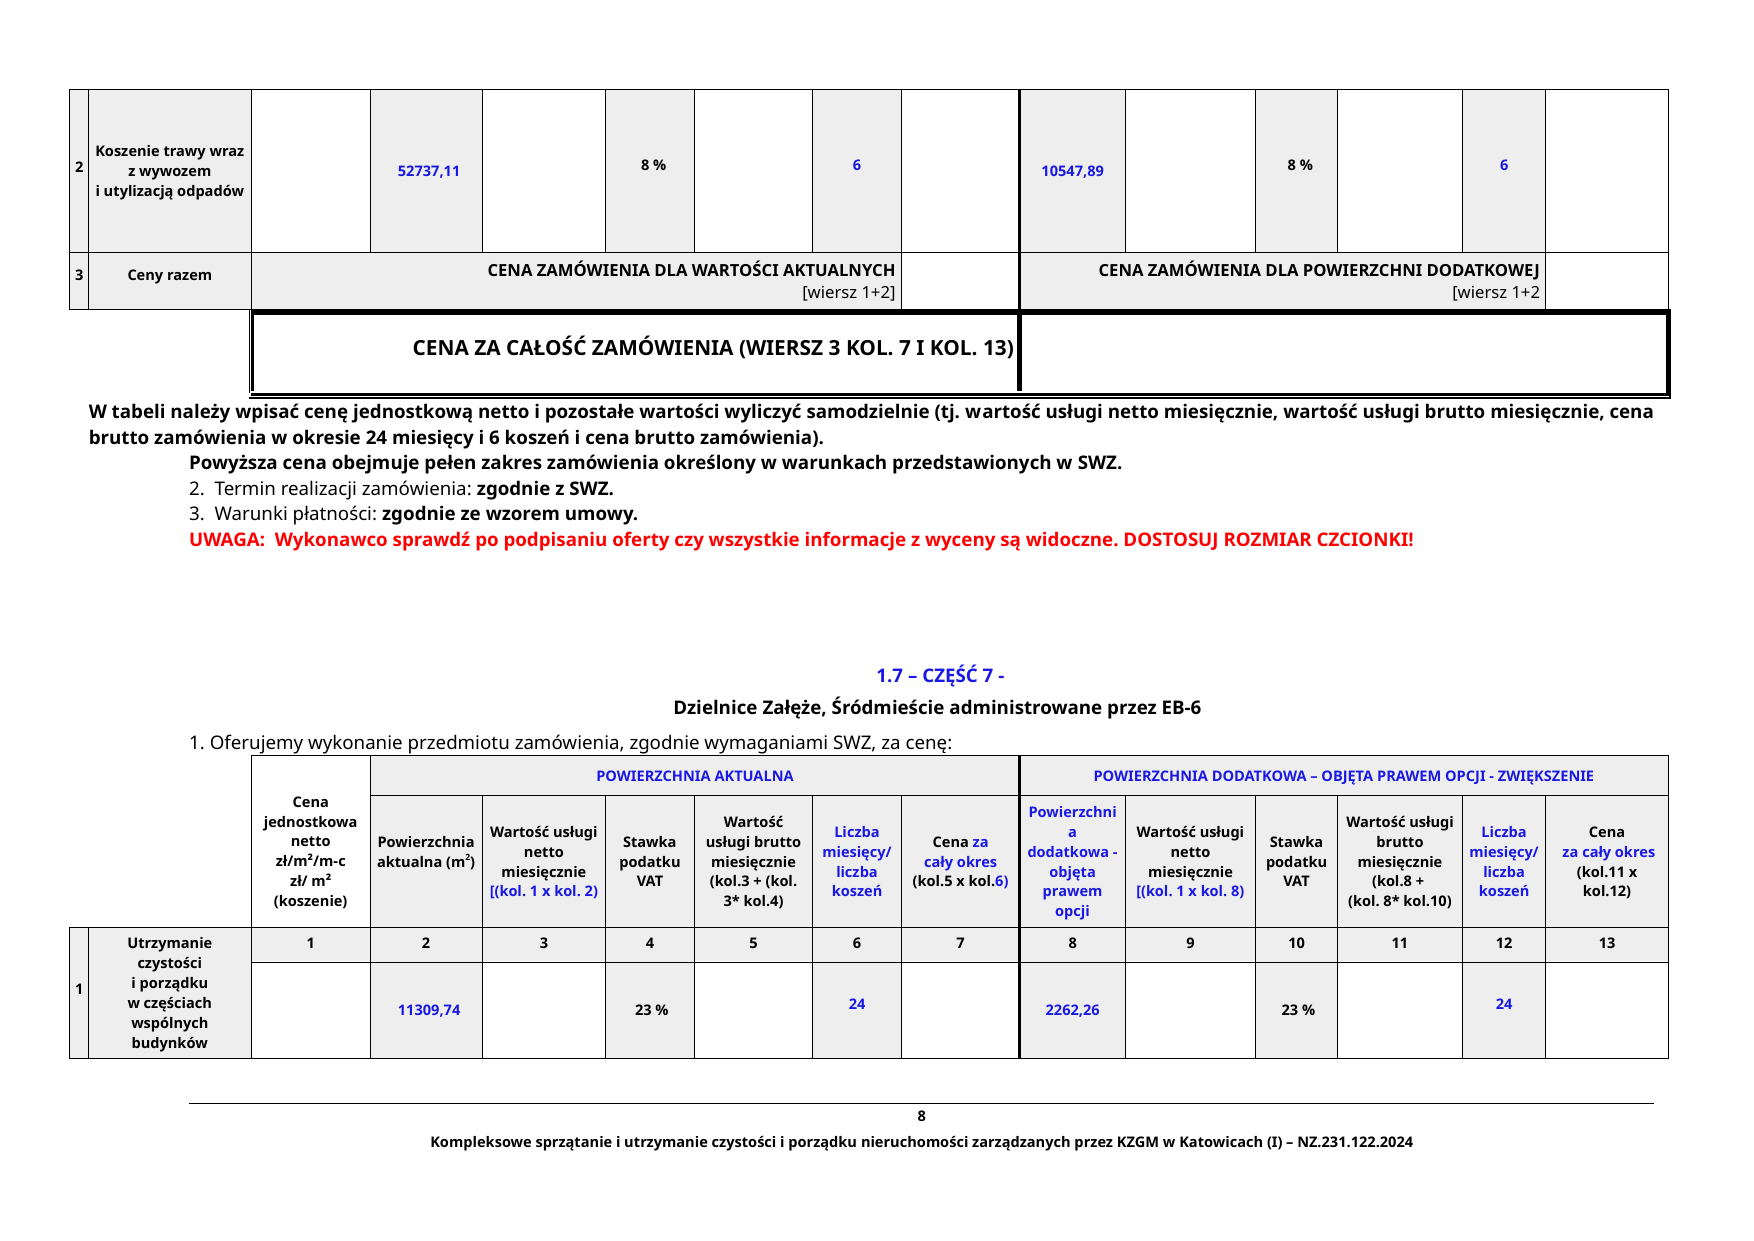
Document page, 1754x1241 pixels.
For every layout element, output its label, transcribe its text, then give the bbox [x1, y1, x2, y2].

table_cell 2 [70, 90, 88, 252]
table_cell 1 [252, 928, 370, 961]
table_cell 3 [70, 253, 88, 309]
text 3. Warunki płatności: zgodnie ze wzorem umowy. [189, 501, 1654, 526]
table_cell [1546, 963, 1668, 1058]
table_cell 1 [70, 928, 88, 1058]
table_cell 5 [695, 928, 812, 961]
text 2. Termin realizacji zamówienia: zgodnie z SWZ. [189, 475, 1654, 501]
table_cell 4 [606, 928, 694, 961]
table_cell Wartość usługi brutto miesięcznie (kol.3 + (kol. 3* kol.4) [695, 796, 812, 927]
table_cell 10 [1256, 928, 1337, 961]
table_cell Koszenie trawy wraz z wywozem i utylizacją odpadów [89, 90, 251, 252]
table_cell [69, 795, 251, 927]
table_cell 6 [813, 90, 901, 252]
table_cell Liczba miesięcy/ liczba koszeń [813, 796, 901, 927]
table_cell 2 [371, 928, 482, 961]
table_header POWIERZCHNIA AKTUALNA [371, 756, 1018, 795]
table_cell Liczba miesięcy/ liczba koszeń [1463, 796, 1545, 927]
table_cell [1546, 253, 1668, 309]
table_cell 9 [1126, 928, 1255, 961]
table_cell 52737,11 [371, 90, 482, 252]
table_cell [252, 90, 370, 252]
table_cell 3 [483, 928, 605, 961]
table_cell 11309,74 [371, 963, 482, 1058]
table_cell Stawka podatku VAT [1256, 796, 1337, 927]
table_cell 12 [1463, 928, 1545, 961]
table_cell 24 [1463, 963, 1545, 1058]
table_cell 23 % [1256, 963, 1337, 1058]
table_cell [695, 90, 812, 252]
table_cell [902, 963, 1018, 1058]
table_cell 13 [1546, 928, 1668, 961]
table_cell Powierzchnia dodatkowa - objęta prawem opcji [1021, 796, 1125, 927]
table_cell CENA ZAMÓWIENIA DLA POWIERZCHNI DODATKOWEJ [wiersz 1+2 [1021, 253, 1545, 309]
table_cell Wartość usługi brutto miesięcznie (kol.8 + (kol. 8* kol.10) [1338, 796, 1462, 927]
table_cell [1546, 90, 1668, 252]
table_cell Ceny razem [89, 253, 251, 309]
table_cell [902, 90, 1018, 252]
text Dzielnice Załęże, Śródmieście administrowane przez EB-6 [220, 694, 1654, 720]
table_cell [69, 310, 249, 393]
table_cell CENA ZAMÓWIENIA DLA WARTOŚCI AKTUALNYCH [wiersz 1+2] [252, 253, 901, 309]
table_cell 8 % [606, 90, 694, 252]
table_cell 6 [1463, 90, 1545, 252]
table_cell [1338, 963, 1462, 1058]
table_cell Stawka podatku VAT [606, 796, 694, 927]
table_cell [483, 90, 605, 252]
table_cell Cena za cały okres (kol.5 x kol.6) [902, 796, 1018, 927]
text UWAGA: Wykonawco sprawdź po podpisaniu oferty czy wszystkie informacje z wyceny są widoczne. DOSTOSUJ ROZMIAR CZCIONKI! [189, 526, 1654, 552]
table_cell [902, 253, 1018, 309]
table_cell 11 [1338, 928, 1462, 961]
table_cell [1126, 90, 1255, 252]
table_cell 24 [813, 963, 901, 1058]
table_cell [252, 963, 370, 1058]
table_cell CENA ZA CAŁOŚĆ ZAMÓWIENIA (WIERSZ 3 KOL. 7 I KOL. 13) [251, 315, 1019, 393]
text 1.7 – część 7 - [226, 663, 1654, 688]
table_cell Utrzymanie czystości i porządku w częściach wspólnych budynków [89, 928, 251, 1058]
table_cell Powierzchnia aktualna (m2) [371, 796, 482, 927]
text Powyższa cena obejmuje pełen zakres zamówienia określony w warunkach przedstawionych w SWZ. [189, 449, 1654, 475]
text 1. Oferujemy wykonanie przedmiotu zamówienia, zgodnie wymaganiami SWZ, za cenę: [189, 730, 1654, 755]
table_cell [483, 963, 605, 1058]
table_cell Cena za cały okres (kol.11 x kol.12) [1546, 796, 1668, 927]
table_header Cena jednostkowa netto zł/m²/m-c zł/ m² (koszenie) [252, 756, 370, 927]
table_cell [1338, 90, 1462, 252]
table_cell 6 [813, 928, 901, 961]
table_cell 23 % [606, 963, 694, 1058]
table_header POWIERZCHNIA DODATKOWA – OBJĘTA PRAWEM OPCJI - ZWIĘKSZENIE [1021, 756, 1668, 795]
table_cell 2262,26 [1021, 963, 1125, 1058]
table_cell [1020, 315, 1666, 393]
table_header [69, 755, 251, 795]
table_cell 8 [1021, 928, 1125, 961]
table_cell [1126, 963, 1255, 1058]
table_cell 10547,89 [1021, 90, 1125, 252]
table_cell 8 % [1256, 90, 1337, 252]
table_cell 7 [902, 928, 1018, 961]
table_cell [695, 963, 812, 1058]
table_cell Wartość usługi netto miesięcznie [(kol. 1 x kol. 8) [1126, 796, 1255, 927]
text W tabeli należy wpisać cenę jednostkową netto i pozostałe wartości wyliczyć samodzielnie (tj. wartość usługi netto miesięcznie, wartość usługi brutto miesięcznie, cena brutto zamówienia w okresie 24 miesięcy i 6 koszeń i cena brutto zamówienia). [88, 398, 1654, 449]
table_cell Wartość usługi netto miesięcznie [(kol. 1 x kol. 2) [483, 796, 605, 927]
